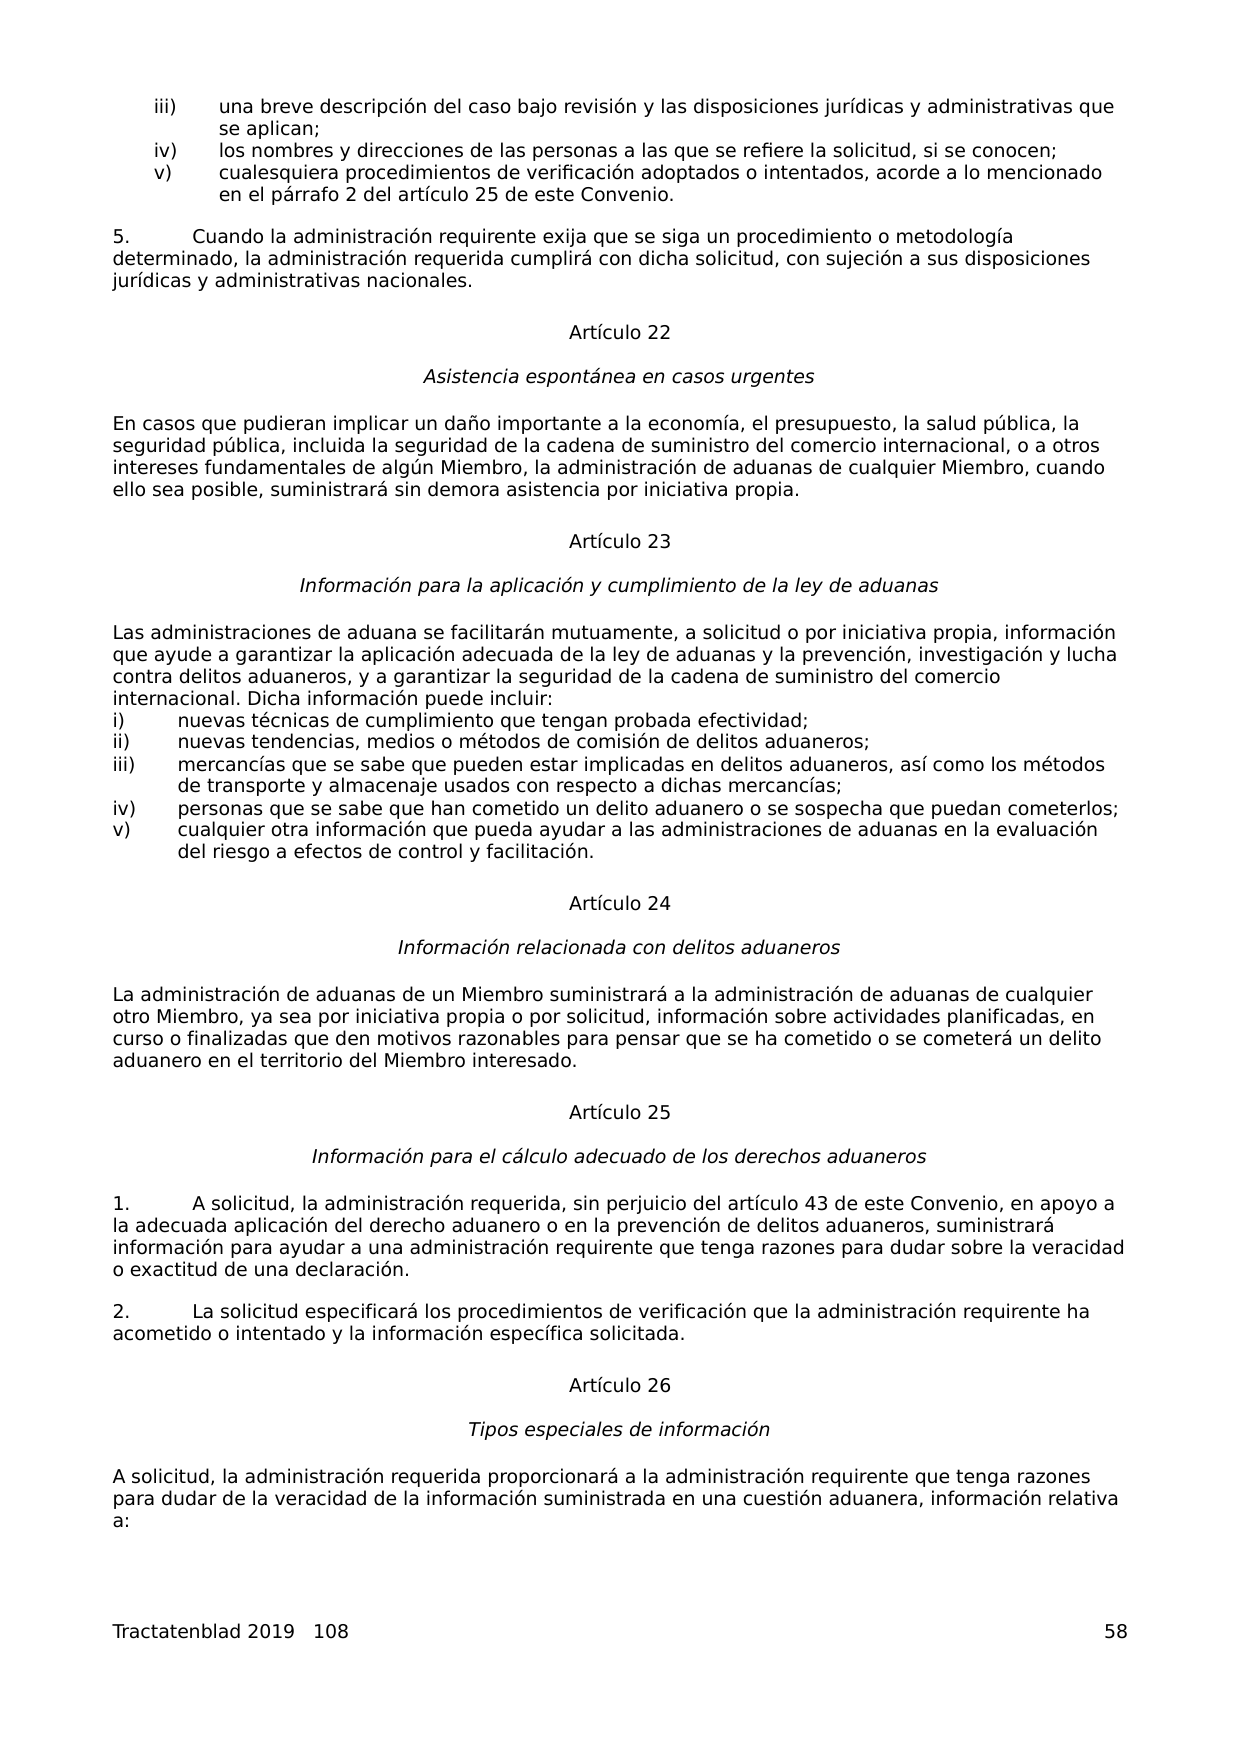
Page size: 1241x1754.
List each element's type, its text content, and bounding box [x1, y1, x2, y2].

subtitle Artículo 24 Información relacionada con delitos aduaneros [112, 893, 1128, 959]
text i) nuevas técnicas de cumplimiento que tengan probada efectividad; [112, 709, 1128, 731]
text iii) una breve descripción del caso bajo revisión y las disposiciones jurídicas y administrativas que se aplican; [153, 96, 1128, 140]
text iv) los nombres y direcciones de las personas a las que se refiere la solicitud, si se conocen; [153, 140, 1128, 162]
subtitle Artículo 26 Tipos especiales de información [112, 1375, 1128, 1441]
text A solicitud, la administración requerida proporcionará a la administración requirente que tenga razones para dudar de la veracidad de la información suministrada en una cuestión aduanera, información relativa a: [112, 1466, 1128, 1532]
text En casos que pudieran implicar un daño importante a la economía, el presupuesto, la salud pública, la seguridad pública, incluida la seguridad de la cadena de suministro del comercio internacional, o a otros intereses fundamentales de algún Miembro, la administración de aduanas de cualquier Miembro, cuando ello sea posible, suministrará sin demora asistencia por iniciativa propia. [112, 413, 1128, 501]
subtitle Artículo 23 Información para la aplicación y cumplimiento de la ley de aduanas [112, 531, 1128, 597]
text 5. Cuando la administración requirente exija que se siga un procedimiento o metodología determinado, la administración requerida cumplirá con dicha solicitud, con sujeción a sus disposiciones jurídicas y administrativas nacionales. [112, 226, 1128, 292]
text ii) nuevas tendencias, medios o métodos de comisión de delitos aduaneros; [112, 731, 1128, 753]
text 2. La solicitud especificará los procedimientos de verificación que la administración requirente ha acometido o intentado y la información específica solicitada. [112, 1301, 1128, 1345]
subtitle Artículo 25 Información para el cálculo adecuado de los derechos aduaneros [112, 1102, 1128, 1168]
text iii) mercancías que se sabe que pueden estar implicadas en delitos aduaneros, así como los métodos de transporte y almacenaje usados con respecto a dichas mercancías; [112, 753, 1128, 797]
text 1. A solicitud, la administración requerida, sin perjuicio del artículo 43 de este Convenio, en apoyo a la adecuada aplicación del derecho aduanero o en la prevención de delitos aduaneros, suministrará información para ayudar a una administración requirente que tenga razones para dudar sobre la veracidad o exactitud de una declaración. [112, 1193, 1128, 1281]
text iv) personas que se sabe que han cometido un delito aduanero o se sospecha que puedan cometerlos; [112, 797, 1128, 819]
subtitle Artículo 22 Asistencia espontánea en casos urgentes [112, 322, 1128, 388]
text v) cualesquiera procedimientos de verificación adoptados o intentados, acorde a lo mencionado en el párrafo 2 del artículo 25 de este Convenio. [153, 162, 1128, 206]
text La administración de aduanas de un Miembro suministrará a la administración de aduanas de cualquier otro Miembro, ya sea por iniciativa propia o por solicitud, información sobre actividades planificadas, en curso o finalizadas que den motivos razonables para pensar que se ha cometido o se cometerá un delito aduanero en el territorio del Miembro interesado. [112, 984, 1128, 1072]
text Las administraciones de aduana se facilitarán mutuamente, a solicitud o por iniciativa propia, información que ayude a garantizar la aplicación adecuada de la ley de aduanas y la prevención, investigación y lucha contra delitos aduaneros, y a garantizar la seguridad de la cadena de suministro del comercio internacional. Dicha información puede incluir: [112, 622, 1128, 709]
text v) cualquier otra información que pueda ayudar a las administraciones de aduanas en la evaluación del riesgo a efectos de control y facilitación. [112, 819, 1128, 863]
